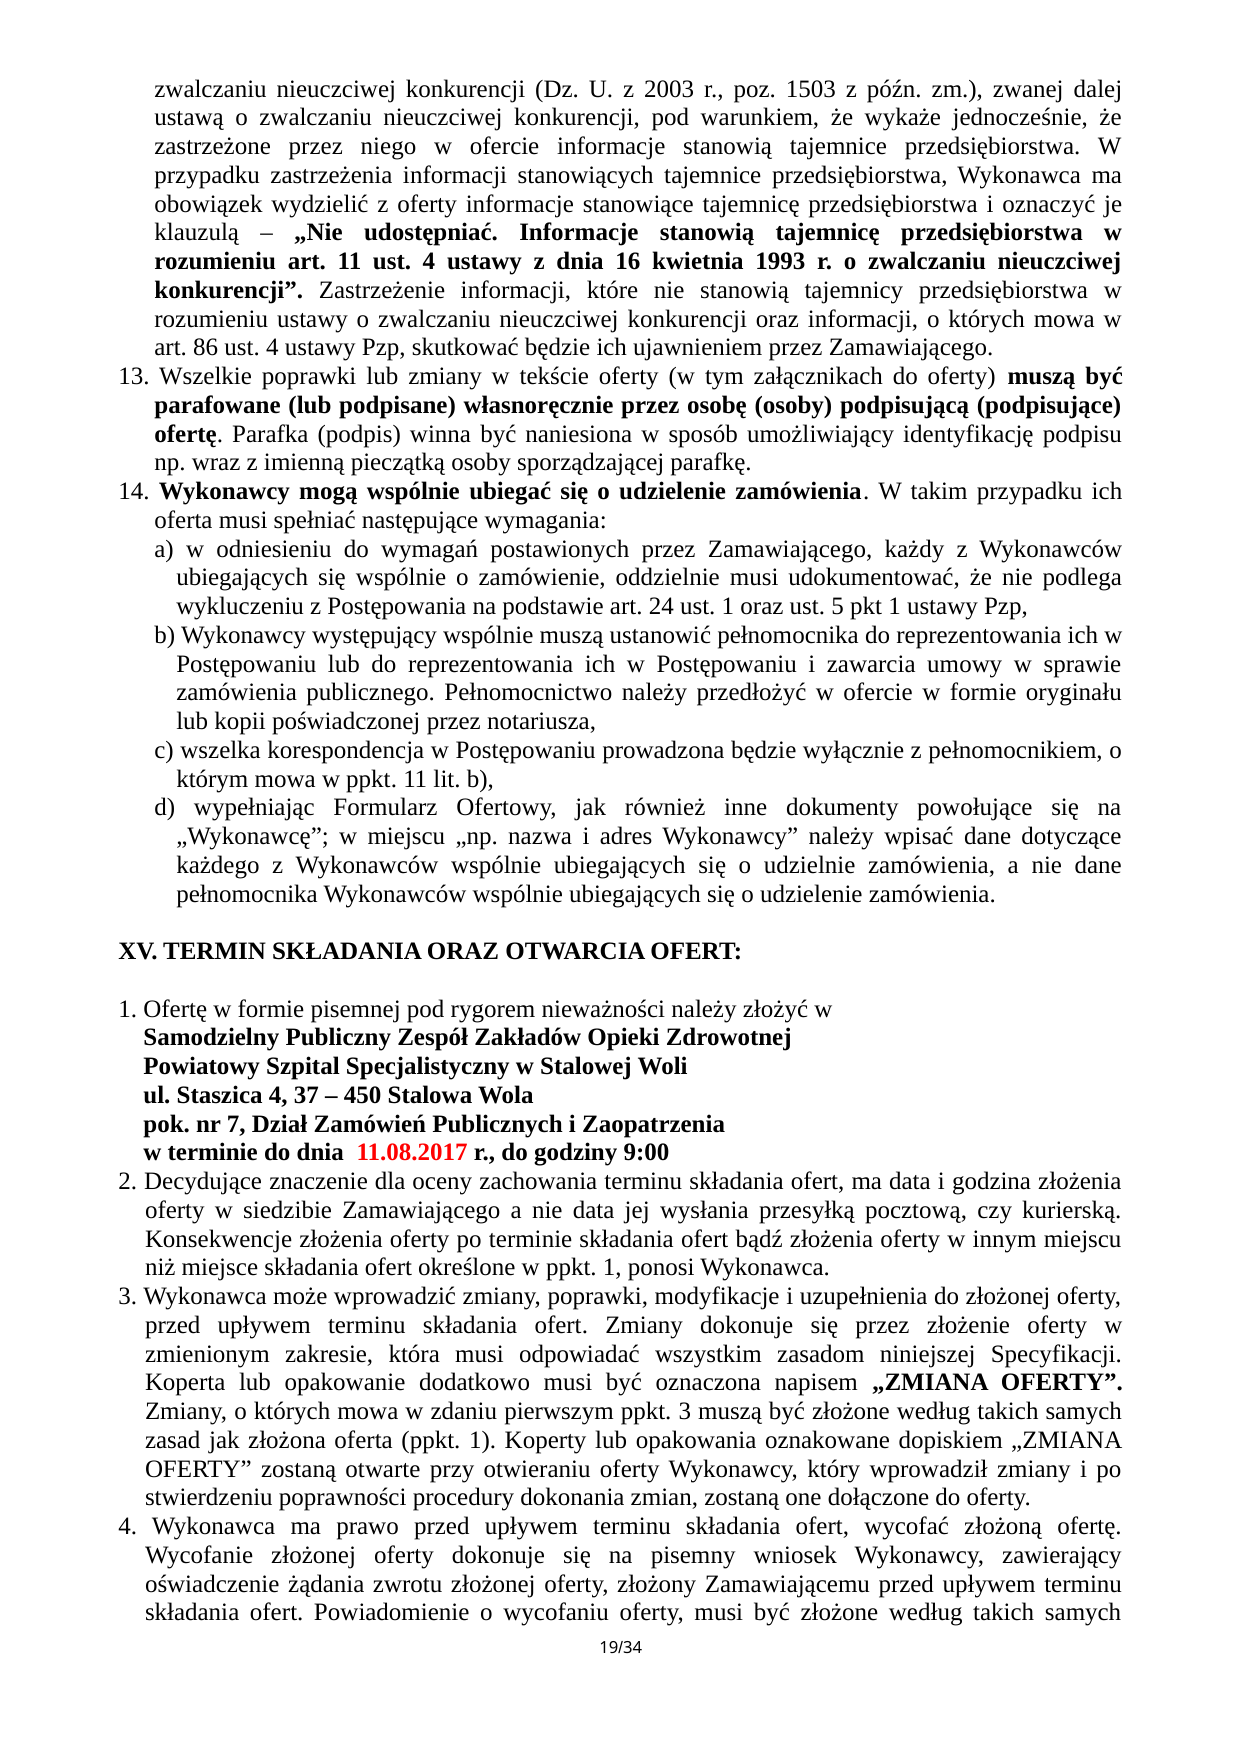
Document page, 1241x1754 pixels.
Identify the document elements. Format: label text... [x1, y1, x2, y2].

text 1. Ofertę w formie pisemnej pod rygorem nieważności należy złożyć w [118, 994, 1123, 1022]
text 2. Decydujące znaczenie dla oceny zachowania terminu składania ofert, ma data i godzina złożenia oferty w siedzibie Zamawiającego a nie data jej wysłania przesyłką pocztową, czy kurierską. Konsekwencje złożenia oferty po terminie składania ofert bądź złożenia oferty w innym miejscu niż miejsce składania ofert określone w ppkt. 1, ponosi Wykonawca. [118, 1166, 1123, 1281]
text XV. TERMIN SKŁADANIA ORAZ OTWARCIA OFERT: [118, 936, 1123, 965]
text 13. Wszelkie poprawki lub zmiany w tekście oferty (w tym załącznikach do oferty) muszą być parafowane (lub podpisane) własnoręcznie przez osobę (osoby) podpisującą (podpisujące) ofertę. Parafka (podpis) winna być naniesiona w sposób umożliwiający identyfikację podpisu np. wraz z imienną pieczątką osoby sporządzającej parafkę. [118, 361, 1123, 476]
text c) wszelka korespondencja w Postępowaniu prowadzona będzie wyłącznie z pełnomocnikiem, o którym mowa w ppkt. 11 lit. b), [154, 735, 1123, 792]
text b) Wykonawcy występujący wspólnie muszą ustanowić pełnomocnika do reprezentowania ich w Postępowaniu lub do reprezentowania ich w Postępowaniu i zawarcia umowy w sprawie zamówienia publicznego. Pełnomocnictwo należy przedłożyć w ofercie w formie oryginału lub kopii poświadczonej przez notariusza, [154, 620, 1123, 735]
text 14. Wykonawcy mogą wspólnie ubiegać się o udzielenie zamówienia. W takim przypadku ich oferta musi spełniać następujące wymagania: [118, 476, 1123, 534]
text zwalczaniu nieuczciwej konkurencji (Dz. U. z 2003 r., poz. 1503 z późn. zm.), zwanej dalej ustawą o zwalczaniu nieuczciwej konkurencji, pod warunkiem, że wykaże jednocześnie, że zastrzeżone przez niego w ofercie informacje stanowią tajemnice przedsiębiorstwa. W przypadku zastrzeżenia informacji stanowiących tajemnice przedsiębiorstwa, Wykonawca ma obowiązek wydzielić z oferty informacje stanowiące tajemnicę przedsiębiorstwa i oznaczyć je klauzulą – „Nie udostępniać. Informacje stanowią tajemnicę przedsiębiorstwa w rozumieniu art. 11 ust. 4 ustawy z dnia 16 kwietnia 1993 r. o zwalczaniu nieuczciwej konkurencji”. Zastrzeżenie informacji, które nie stanowią tajemnicy przedsiębiorstwa w rozumieniu ustawy o zwalczaniu nieuczciwej konkurencji oraz informacji, o których mowa w art. 86 ust. 4 ustawy Pzp, skutkować będzie ich ujawnieniem przez Zamawiającego. [118, 74, 1123, 361]
text a) w odniesieniu do wymagań postawionych przez Zamawiającego, każdy z Wykonawców ubiegających się wspólnie o zamówienie, oddzielnie musi udokumentować, że nie podlega wykluczeniu z Postępowania na podstawie art. 24 ust. 1 oraz ust. 5 pkt 1 ustawy Pzp, [154, 534, 1123, 620]
text ul. Staszica 4, 37 – 450 Stalowa Wola [143, 1080, 1123, 1109]
text 3. Wykonawca może wprowadzić zmiany, poprawki, modyfikacje i uzupełnienia do złożonej oferty, przed upływem terminu składania ofert. Zmiany dokonuje się przez złożenie oferty w zmienionym zakresie, która musi odpowiadać wszystkim zasadom niniejszej Specyfikacji. Koperta lub opakowanie dodatkowo musi być oznaczona napisem „ZMIANA OFERTY”. Zmiany, o których mowa w zdaniu pierwszym ppkt. 3 muszą być złożone według takich samych zasad jak złożona oferta (ppkt. 1). Koperty lub opakowania oznakowane dopiskiem „ZMIANA OFERTY” zostaną otwarte przy otwieraniu oferty Wykonawcy, który wprowadził zmiany i po stwierdzeniu poprawności procedury dokonania zmian, zostaną one dołączone do oferty. [118, 1281, 1123, 1511]
text w terminie do dnia 11.08.2017 r., do godziny 9:00 [143, 1137, 1123, 1166]
text d) wypełniając Formularz Ofertowy, jak również inne dokumenty powołujące się na „Wykonawcę”; w miejscu „np. nazwa i adres Wykonawcy” należy wpisać dane dotyczące każdego z Wykonawców wspólnie ubiegających się o udzielnie zamówienia, a nie dane pełnomocnika Wykonawców wspólnie ubiegających się o udzielenie zamówienia. [154, 792, 1123, 907]
text Powiatowy Szpital Specjalistyczny w Stalowej Woli [143, 1051, 1123, 1080]
text pok. nr 7, Dział Zamówień Publicznych i Zaopatrzenia [143, 1109, 1123, 1137]
text 4. Wykonawca ma prawo przed upływem terminu składania ofert, wycofać złożoną ofertę. Wycofanie złożonej oferty dokonuje się na pisemny wniosek Wykonawcy, zawierający oświadczenie żądania zwrotu złożonej oferty, złożony Zamawiającemu przed upływem terminu składania ofert. Powiadomienie o wycofaniu oferty, musi być złożone według takich samych [118, 1511, 1123, 1626]
text Samodzielny Publiczny Zespół Zakładów Opieki Zdrowotnej [143, 1022, 1123, 1051]
